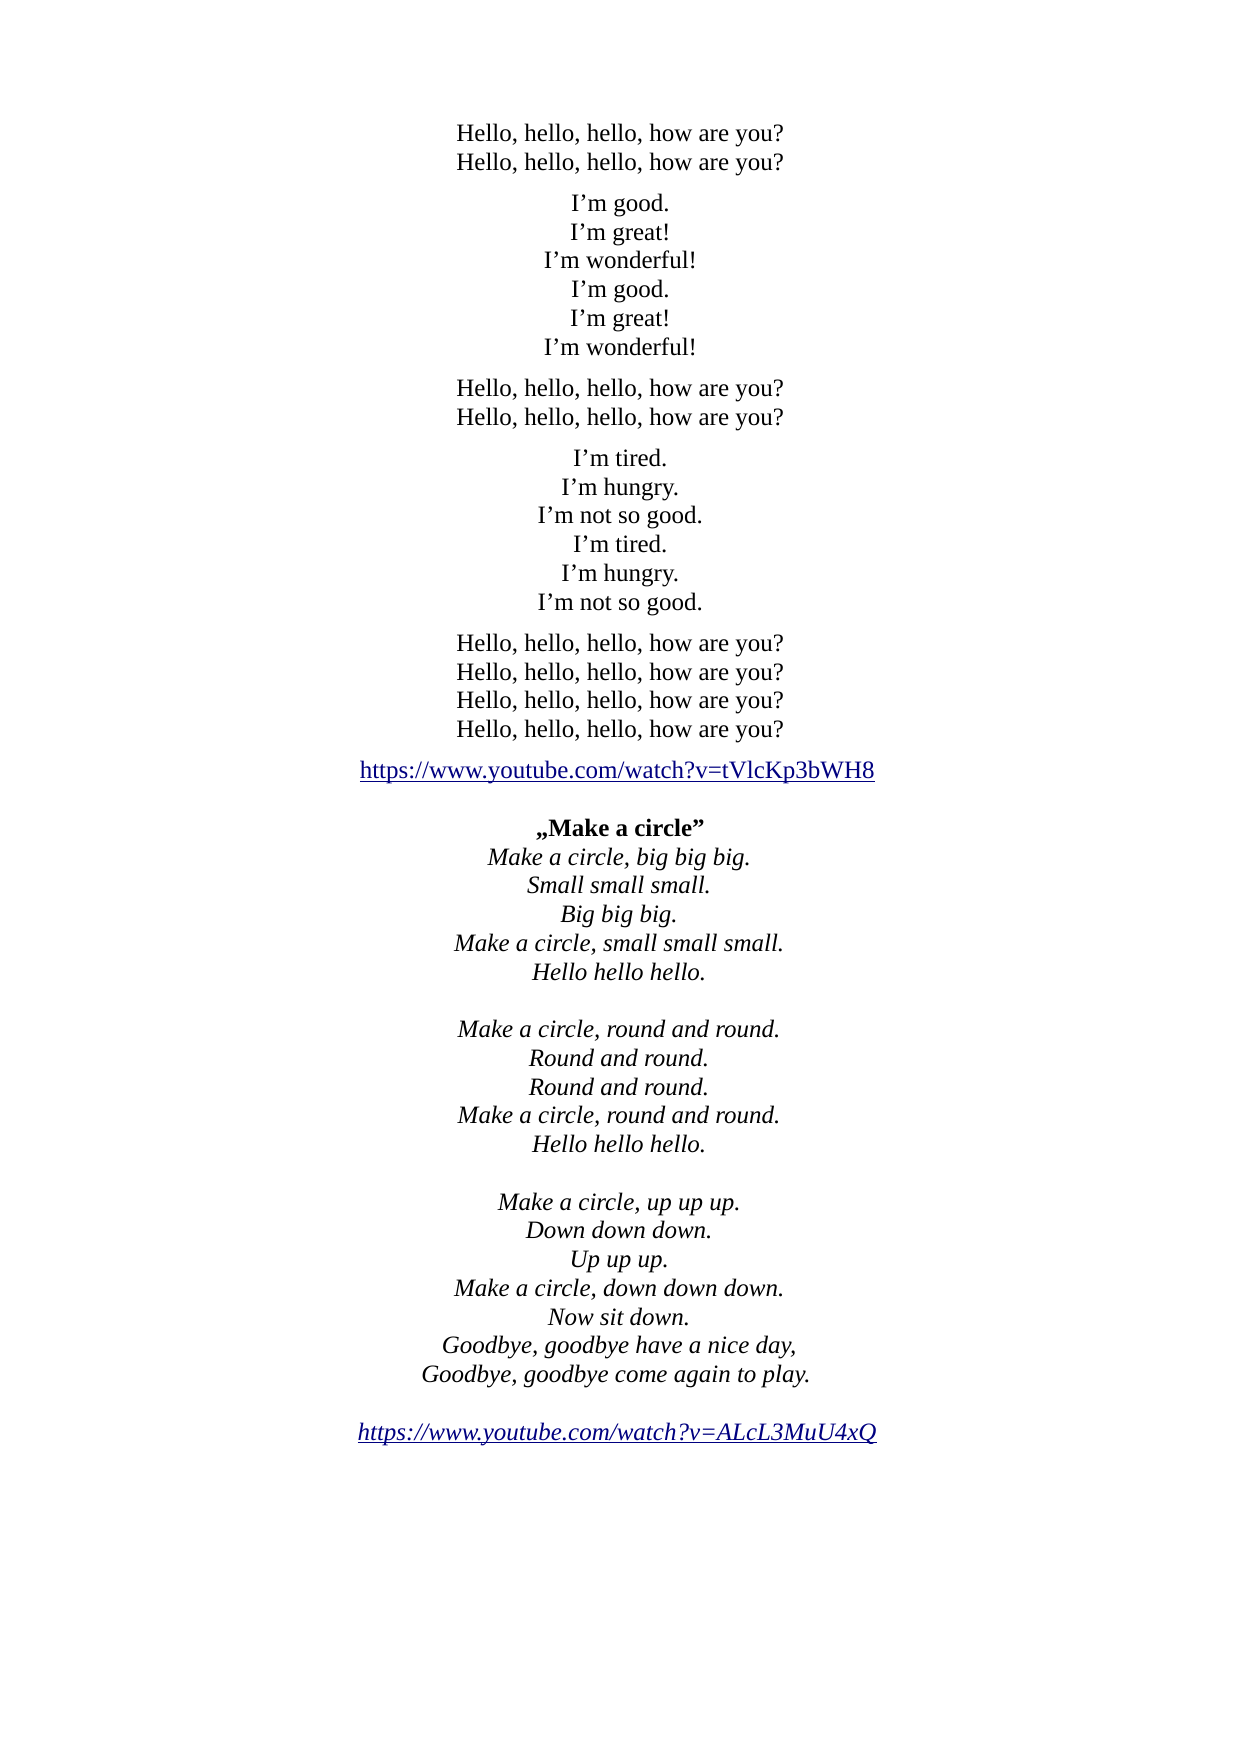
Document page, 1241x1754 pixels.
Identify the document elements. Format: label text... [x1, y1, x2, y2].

text Now sit down. [118, 1302, 1122, 1331]
text Make a circle, big big big. [118, 842, 1122, 871]
text Hello hello hello. [118, 957, 1122, 986]
text I’m good. I’m great! I’m wonderful! I’m good. I’m great! I’m wonderful! [118, 188, 1122, 361]
text Make a circle, round and round. [118, 1101, 1122, 1129]
text https://www.youtube.com/watch?v=ALcL3MuU4xQ [118, 1417, 1122, 1446]
text Up up up. [118, 1244, 1122, 1273]
text Hello, hello, hello, how are you? Hello, hello, hello, how are you? [118, 118, 1122, 176]
text Hello, hello, hello, how are you? Hello, hello, hello, how are you? Hello, hello, hello, how are you? Hello, hello, hello, how are you? [118, 628, 1122, 743]
text Make a circle, round and round. [118, 1014, 1122, 1043]
text Goodbye, goodbye have a nice day, [118, 1331, 1122, 1359]
text Goodbye, goodbye come again to play. [118, 1359, 1122, 1388]
text I’m tired. I’m hungry. I’m not so good. I’m tired. I’m hungry. I’m not so good. [118, 443, 1122, 616]
text Hello hello hello. [118, 1129, 1122, 1158]
text https://www.youtube.com/watch?v=tVlcKp3bWH8 [118, 756, 1122, 784]
text Round and round. [118, 1043, 1122, 1072]
text Round and round. [118, 1072, 1122, 1101]
text Make a circle, down down down. [118, 1273, 1122, 1302]
text Down down down. [118, 1216, 1122, 1244]
text Big big big. [118, 899, 1122, 928]
text Make a circle, small small small. [118, 928, 1122, 957]
text Hello, hello, hello, how are you? Hello, hello, hello, how are you? [118, 373, 1122, 431]
text „Make a circle” [118, 813, 1122, 842]
text Small small small. [118, 871, 1122, 899]
text Make a circle, up up up. [118, 1187, 1122, 1216]
